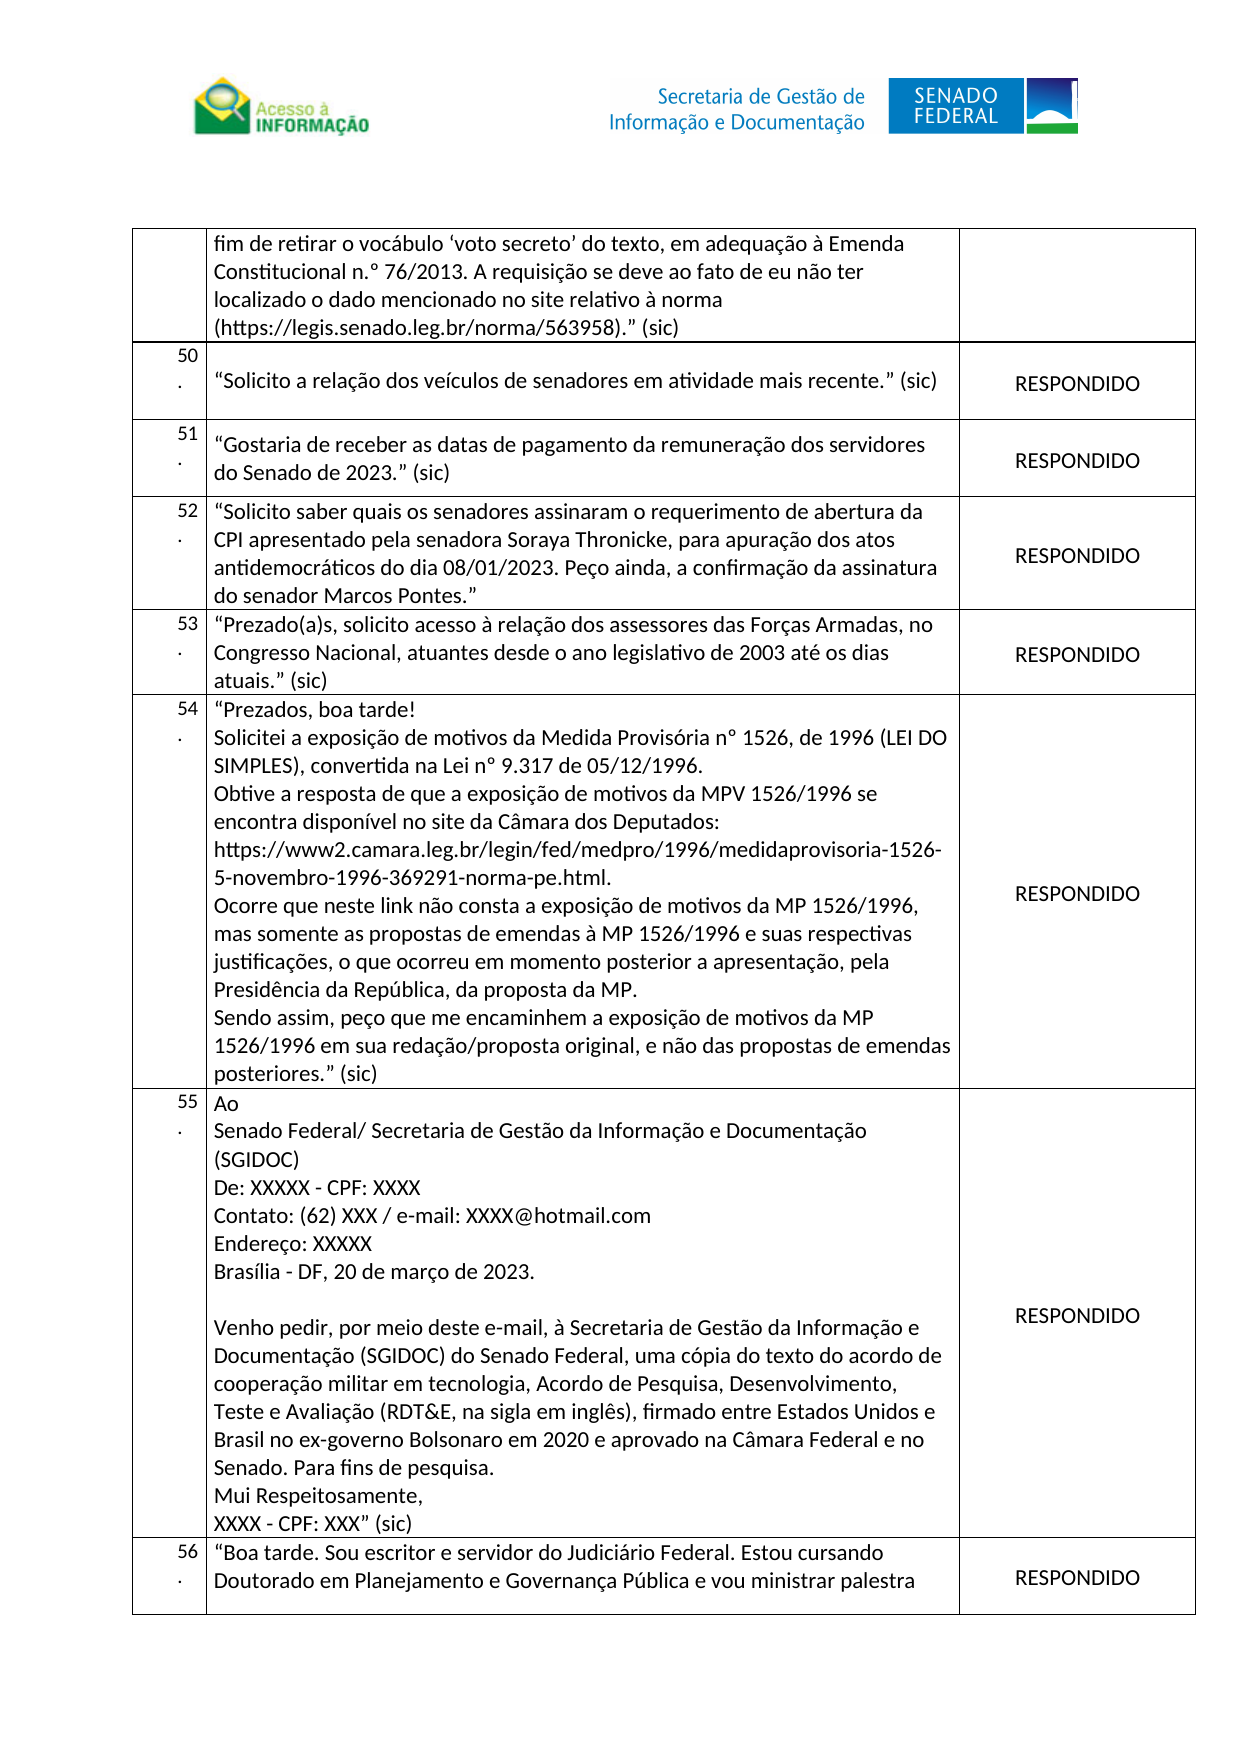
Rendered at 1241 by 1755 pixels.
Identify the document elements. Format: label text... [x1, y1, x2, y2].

table_cell “Solicito a relação dos veículos de senadores em atividade mais recente.” (sic) [207, 343, 959, 419]
table_cell “Prezado(a)s, solicito acesso à relação dos assessores das Forças Armadas, no Congresso Nacional, atuantes desde o ano legislativo de 2003 até os dias atuais.” (sic) [207, 610, 959, 694]
table_cell fim de retirar o vocábulo ‘voto secreto’ do texto, em adequação à Emenda Constitucional n.º 76/2013. A requisição se deve ao fato de eu não ter localizado o dado mencionado no site relativo à norma (https://legis.senado.leg.br/norma/563958).” (sic) [207, 229, 959, 341]
table_cell “Gostaria de receber as datas de pagamento da remuneração dos servidores do Senado de 2023.” (sic) [207, 420, 959, 496]
table_cell RESPONDIDO [960, 610, 1195, 694]
table_cell [133, 497, 206, 609]
table_cell [133, 1538, 206, 1614]
table_cell RESPONDIDO [960, 1538, 1195, 1614]
table_cell RESPONDIDO [960, 695, 1195, 1088]
table_cell [960, 229, 1195, 341]
table_cell RESPONDIDO [960, 420, 1195, 496]
table_cell RESPONDIDO [960, 343, 1195, 419]
table_cell [133, 229, 206, 341]
table_cell RESPONDIDO [960, 497, 1195, 609]
table_cell [133, 695, 206, 1088]
table_cell “Prezados, boa tarde! Solicitei a exposição de motivos da Medida Provisória nº 1526, de 1996 (LEI DO SIMPLES), convertida na Lei nº 9.317 de 05/12/1996. Obtive a resposta de que a exposição de motivos da MPV 1526/1996 se encontra disponível no site da Câmara dos Deputados: https://www2.camara.leg.br/legin/fed/medpro/1996/medidaprovisoria-1526-5-novembro-1996-369291-norma-pe.html. Ocorre que neste link não consta a exposição de motivos da MP 1526/1996, mas somente as propostas de emendas à MP 1526/1996 e suas respectivas justificações, o que ocorreu em momento posterior a apresentação, pela Presidência da República, da proposta da MP. Sendo assim, peço que me encaminhem a exposição de motivos da MP 1526/1996 em sua redação/proposta original, e não das propostas de emendas posteriores.” (sic) [207, 695, 959, 1088]
table_cell “Boa tarde. Sou escritor e servidor do Judiciário Federal. Estou cursando Doutorado em Planejamento e Governança Pública e vou ministrar palestra [207, 1538, 959, 1614]
table_cell [133, 610, 206, 694]
table_cell [133, 343, 206, 419]
table_cell Ao Senado Federal/ Secretaria de Gestão da Informação e Documentação (SGIDOC) De: XXXXX - CPF: XXXX Contato: (62) XXX / e-mail: XXXX@hotmail.com Endereço: XXXXX Brasília - DF, 20 de março de 2023. Venho pedir, por meio deste e-mail, à Secretaria de Gestão da Informação e Documentação (SGIDOC) do Senado Federal, uma cópia do texto do acordo de cooperação militar em tecnologia, Acordo de Pesquisa, Desenvolvimento, Teste e Avaliação (RDT&E, na sigla em inglês), firmado entre Estados Unidos e Brasil no ex-governo Bolsonaro em 2020 e aprovado na Câmara Federal e no Senado. Para fins de pesquisa. Mui Respeitosamente, XXXX - CPF: XXX” (sic) [207, 1089, 959, 1537]
table_cell RESPONDIDO [960, 1089, 1195, 1537]
table_cell [133, 420, 206, 496]
table_cell [133, 1089, 206, 1537]
table_cell “Solicito saber quais os senadores assinaram o requerimento de abertura da CPI apresentado pela senadora Soraya Thronicke, para apuração dos atos antidemocráticos do dia 08/01/2023. Peço ainda, a confirmação da assinatura do senador Marcos Pontes.” [207, 497, 959, 609]
